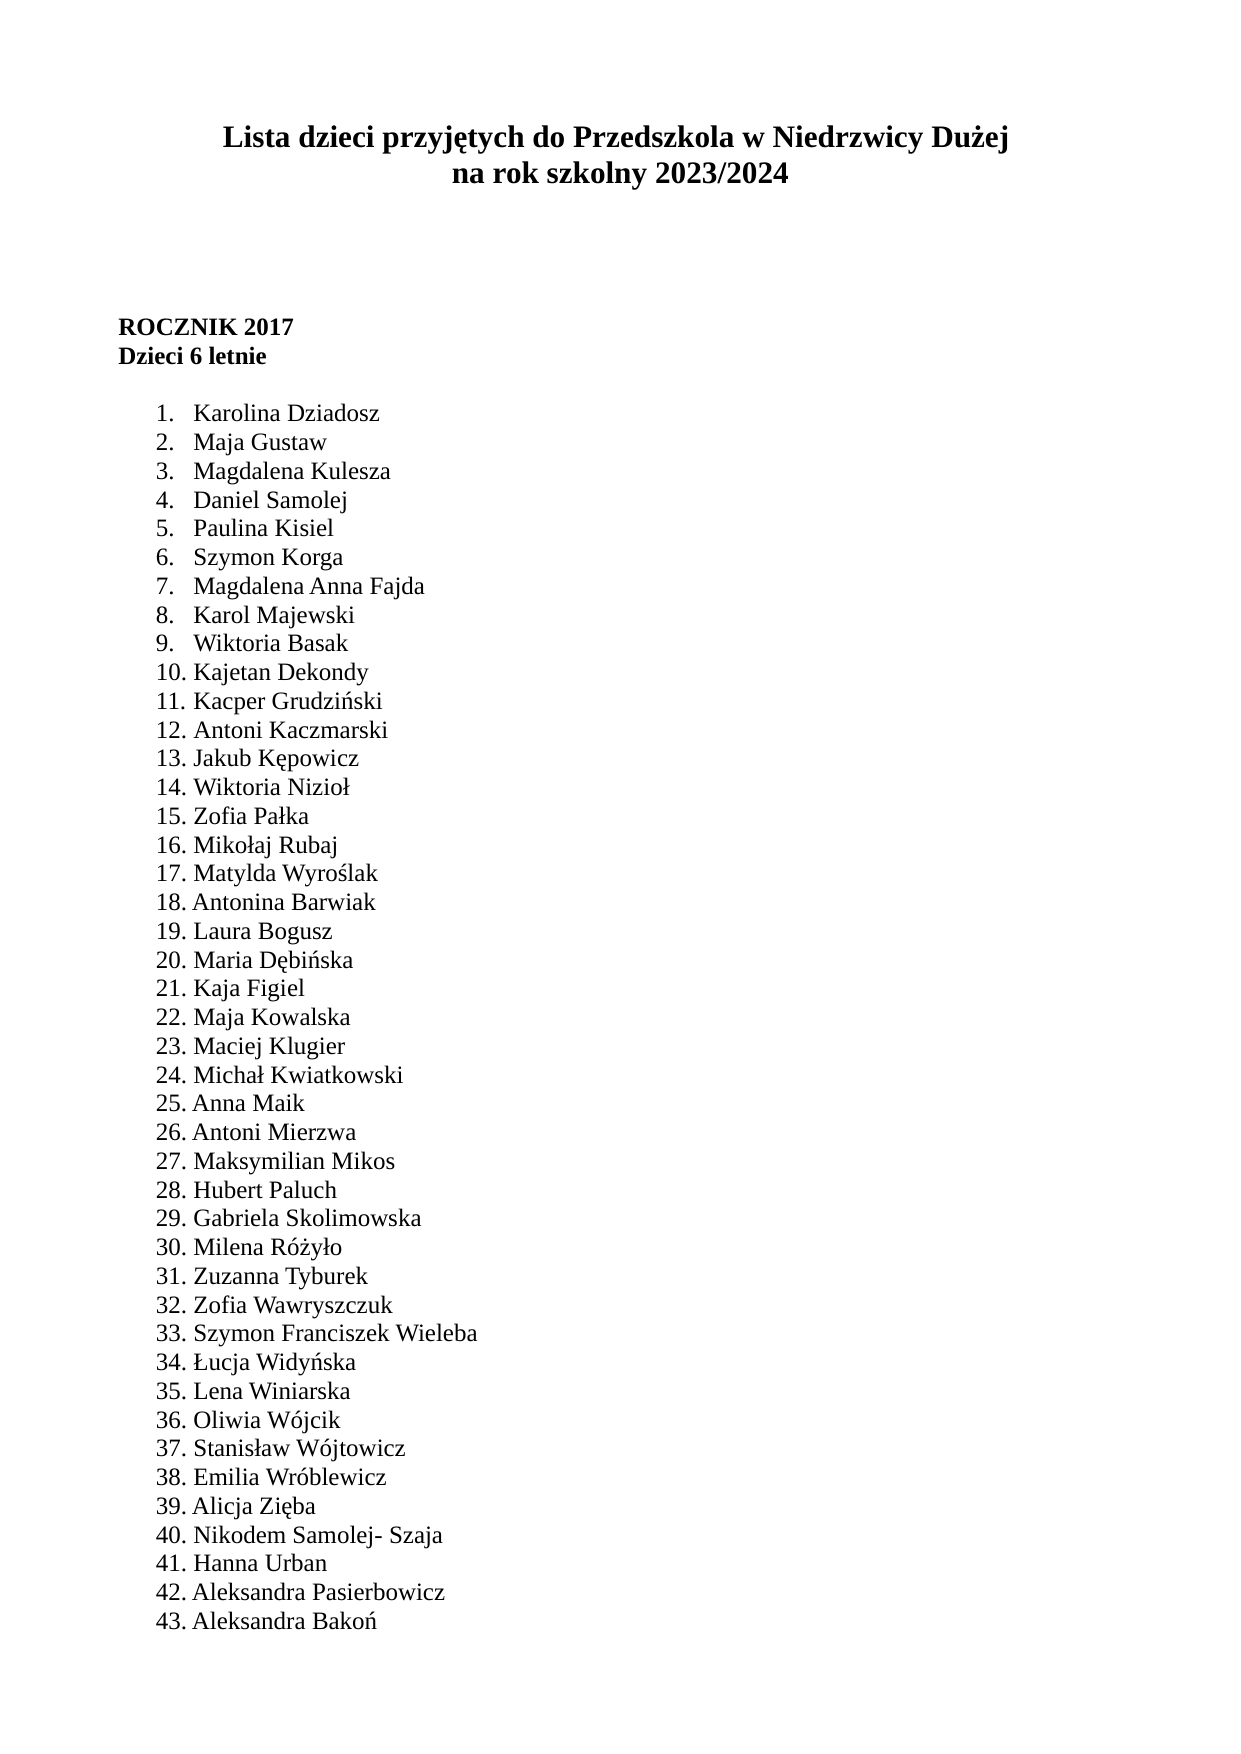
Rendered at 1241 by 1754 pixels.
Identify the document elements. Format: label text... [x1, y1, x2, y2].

list Wiktoria Basak [156, 628, 1122, 657]
text 25. Anna Maik [118, 1088, 1122, 1117]
text 19. Laura Bogusz [118, 916, 1122, 945]
list Magdalena Anna Fajda [156, 571, 1122, 600]
text ROCZNIK 2017 [118, 312, 1122, 341]
text 22. Maja Kowalska [118, 1002, 1122, 1031]
list Magdalena Kulesza [156, 456, 1122, 485]
list Antoni Kaczmarski [156, 715, 1122, 743]
list Karol Majewski [156, 600, 1122, 628]
text 23. Maciej Klugier [118, 1031, 1122, 1060]
list Paulina Kisiel [156, 513, 1122, 542]
text 39. Alicja Zięba [118, 1491, 1122, 1520]
list Szymon Korga [156, 542, 1122, 571]
list Jakub Kępowicz [156, 743, 1122, 772]
text 37. Stanisław Wójtowicz [118, 1433, 1122, 1462]
text 34. Łucja Widyńska [118, 1347, 1122, 1376]
text 43. Aleksandra Bakoń [118, 1606, 1122, 1635]
text 26. Antoni Mierzwa [118, 1117, 1122, 1146]
text 24. Michał Kwiatkowski [118, 1060, 1122, 1088]
text 20. Maria Dębińska [118, 945, 1122, 973]
list Wiktoria Nizioł [156, 772, 1122, 801]
text 28. Hubert Paluch [118, 1175, 1122, 1203]
text 42. Aleksandra Pasierbowicz [118, 1577, 1122, 1606]
text 40. Nikodem Samolej- Szaja [118, 1520, 1122, 1548]
list Zofia Pałka [156, 801, 1122, 830]
text 33. Szymon Franciszek Wieleba [118, 1318, 1122, 1347]
text 35. Lena Winiarska [118, 1376, 1122, 1405]
text Dzieci 6 letnie [118, 341, 1122, 370]
text 41. Hanna Urban [118, 1548, 1122, 1577]
text 21. Kaja Figiel [118, 973, 1122, 1002]
text 29. Gabriela Skolimowska [118, 1203, 1122, 1232]
list Karolina Dziadosz [156, 398, 1122, 427]
text 18. Antonina Barwiak [118, 887, 1122, 916]
text Lista dzieci przyjętych do Przedszkola w Niedrzwicy Dużej [118, 118, 1122, 154]
list Mikołaj Rubaj [156, 830, 1122, 858]
list Maja Gustaw [156, 427, 1122, 456]
text 38. Emilia Wróblewicz [118, 1462, 1122, 1491]
list Kajetan Dekondy [156, 657, 1122, 686]
list Kacper Grudziński [156, 686, 1122, 715]
text na rok szkolny 2023/2024 [118, 154, 1122, 190]
text 31. Zuzanna Tyburek [118, 1261, 1122, 1290]
text 36. Oliwia Wójcik [118, 1405, 1122, 1433]
text 27. Maksymilian Mikos [118, 1146, 1122, 1175]
list Matylda Wyroślak [156, 858, 1122, 887]
text 32. Zofia Wawryszczuk [118, 1290, 1122, 1318]
text 30. Milena Różyło [118, 1232, 1122, 1261]
list Daniel Samolej [156, 485, 1122, 513]
